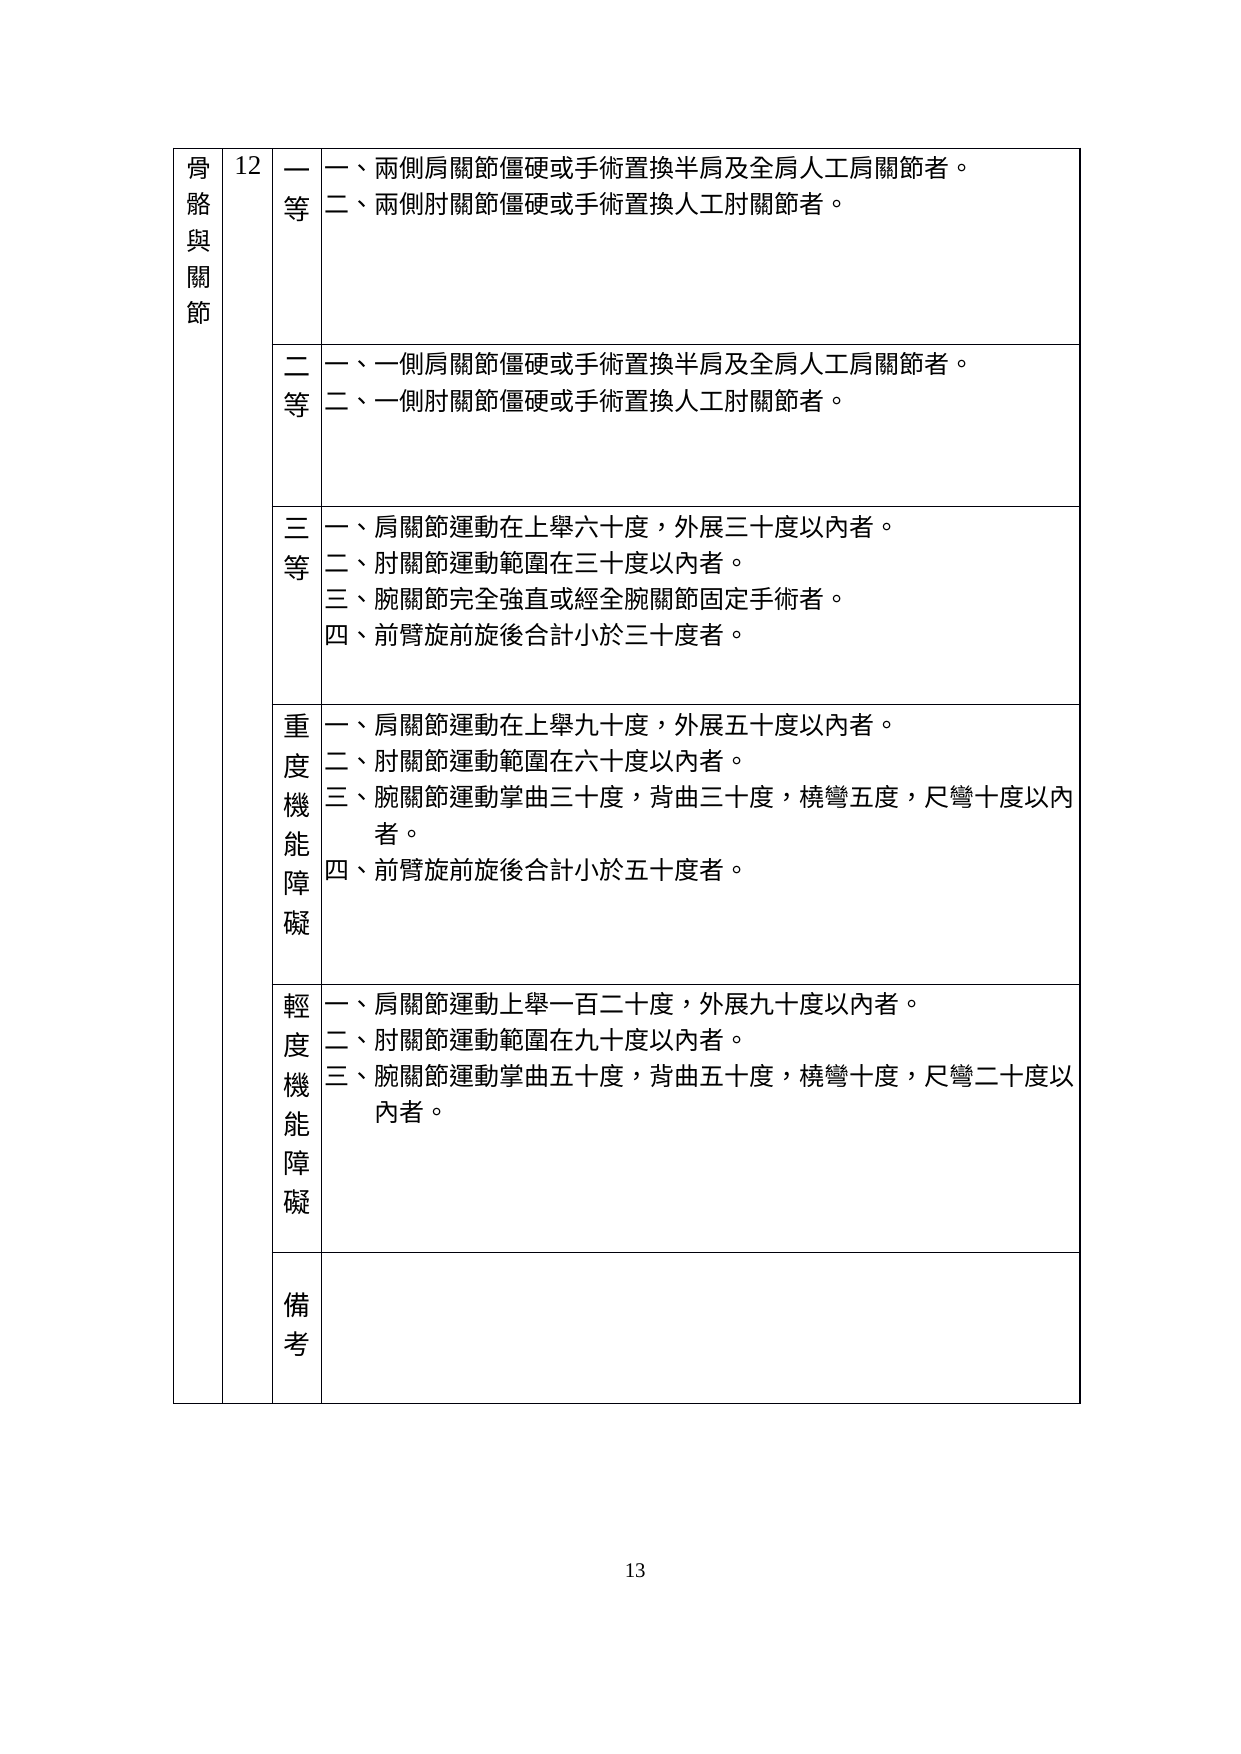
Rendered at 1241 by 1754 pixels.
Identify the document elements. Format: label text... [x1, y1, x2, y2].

table_cell 輕 度 機 能 障 礙 [273, 985, 321, 1252]
table_cell 一、肩關節運動在上舉六十度，外展三十度以內者。 二、肘關節運動範圍在三十度以內者。 三、腕關節完全強直或經全腕關節固定手術者。 四、前臂旋前旋後合計小於三十度者。 [322, 507, 1079, 704]
table_cell 二 等 [273, 345, 321, 506]
table_header 骨 骼 與 關 節 [174, 149, 222, 1403]
table_cell 一、一側肩關節僵硬或手術置換半肩及全肩人工肩關節者。 二、一側肘關節僵硬或手術置換人工肘關節者。 [322, 345, 1079, 506]
table_cell [322, 1253, 1079, 1403]
table_header 一 等 [273, 149, 321, 344]
table_cell 一、肩關節運動在上舉九十度，外展五十度以內者。 二、肘關節運動範圍在六十度以內者。 三、腕關節運動掌曲三十度，背曲三十度，橈彎五度，尺彎十度以內者。 四、前臂旋前旋後合計小於五十度者。 [322, 705, 1079, 984]
table_cell 備 考 [273, 1253, 321, 1403]
table_cell 重 度 機 能 障 礙 [273, 705, 321, 984]
table_header 一、兩側肩關節僵硬或手術置換半肩及全肩人工肩關節者。 二、兩側肘關節僵硬或手術置換人工肘關節者。 [322, 149, 1079, 344]
table_cell 三 等 [273, 507, 321, 704]
table_header 12 [223, 149, 272, 1403]
table_cell 一、肩關節運動上舉一百二十度，外展九十度以內者。 二、肘關節運動範圍在九十度以內者。 三、腕關節運動掌曲五十度，背曲五十度，橈彎十度，尺彎二十度以內者。 [322, 985, 1079, 1252]
